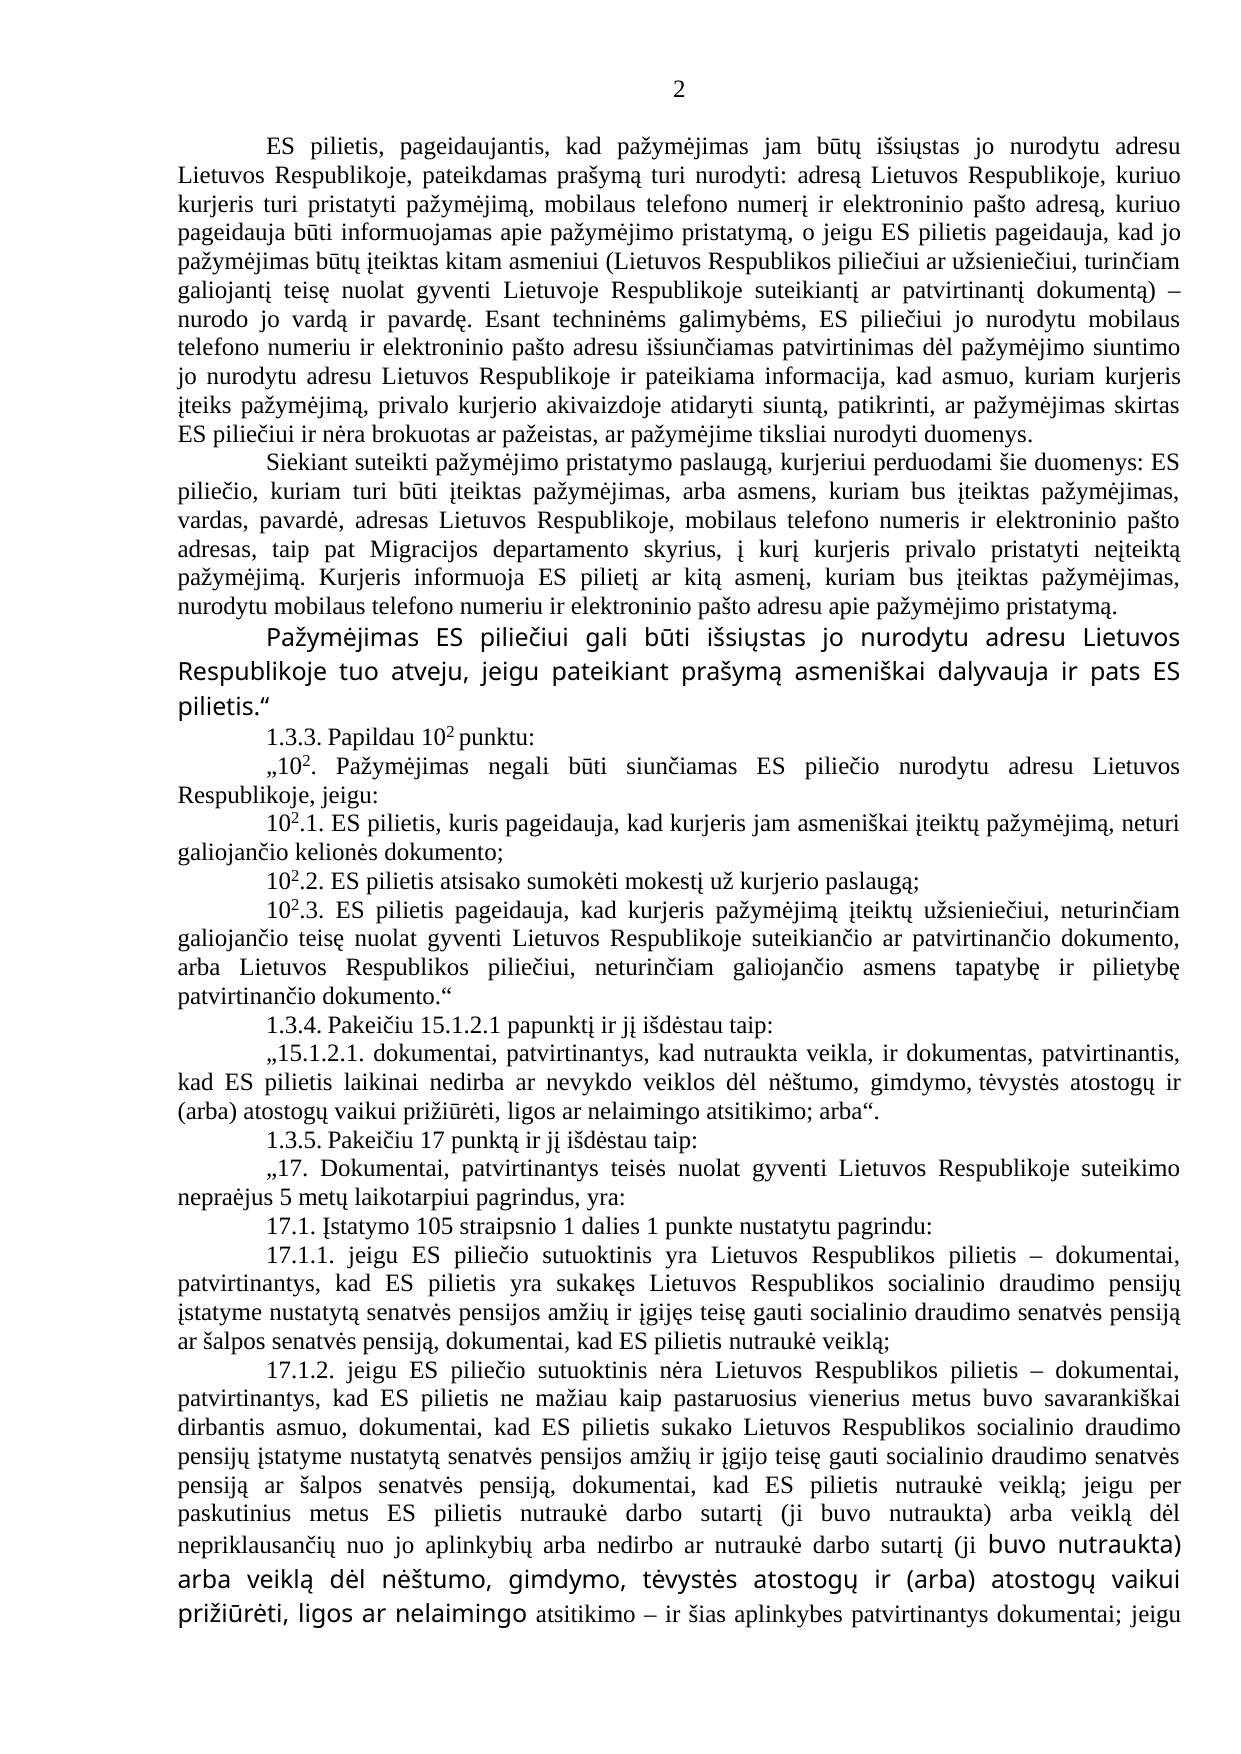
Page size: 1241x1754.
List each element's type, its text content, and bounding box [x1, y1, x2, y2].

text 17.1. Įstatymo 105 straipsnio 1 dalies 1 punkte nustatytu pagrindu: [177, 1211, 1181, 1240]
text 102.3. ES pilietis pageidauja, kad kurjeris pažymėjimą įteiktų užsieniečiui, neturinčiam galiojančio teisę nuolat gyventi Lietuvos Respublikoje suteikiančio ar patvirtinančio dokumento, arba Lietuvos Respublikos piliečiui, neturinčiam galiojančio asmens tapatybę ir pilietybę patvirtinančio dokumento.“ [177, 895, 1181, 1010]
text ES pilietis, pageidaujantis, kad pažymėjimas jam būtų išsiųstas jo nurodytu adresu Lietuvos Respublikoje, pateikdamas prašymą turi nurodyti: adresą Lietuvos Respublikoje, kuriuo kurjeris turi pristatyti pažymėjimą, mobilaus telefono numerį ir elektroninio pašto adresą, kuriuo pageidauja būti informuojamas apie pažymėjimo pristatymą, o jeigu ES pilietis pageidauja, kad jo pažymėjimas būtų įteiktas kitam asmeniui (Lietuvos Respublikos piliečiui ar užsieniečiui, turinčiam galiojantį teisę nuolat gyventi Lietuvoje Respublikoje suteikiantį ar patvirtinantį dokumentą) – nurodo jo vardą ir pavardę. Esant techninėms galimybėms, ES piliečiui jo nurodytu mobilaus telefono numeriu ir elektroninio pašto adresu išsiunčiamas patvirtinimas dėl pažymėjimo siuntimo jo nurodytu adresu Lietuvos Respublikoje ir pateikiama informacija, kad asmuo, kuriam kurjeris įteiks pažymėjimą, privalo kurjerio akivaizdoje atidaryti siuntą, patikrinti, ar pažymėjimas skirtas ES piliečiui ir nėra brokuotas ar pažeistas, ar pažymėjime tiksliai nurodyti duomenys. [177, 131, 1181, 447]
text „17. Dokumentai, patvirtinantys teisės nuolat gyventi Lietuvos Respublikoje suteikimo nepraėjus 5 metų laikotarpiui pagrindus, yra: [177, 1153, 1181, 1211]
text 1.3.5. Pakeičiu 17 punktą ir jį išdėstau taip: [177, 1125, 1181, 1153]
text 102.2. ES pilietis atsisako sumokėti mokestį už kurjerio paslaugą; [177, 866, 1181, 895]
text „15.1.2.1. dokumentai, patvirtinantys, kad nutraukta veikla, ir dokumentas, patvirtinantis, kad ES pilietis laikinai nedirba ar nevykdo veiklos dėl nėštumo, gimdymo, tėvystės atostogų ir (arba) atostogų vaikui prižiūrėti, ligos ar nelaimingo atsitikimo; arba“. [177, 1038, 1181, 1125]
text 1.3.4. Pakeičiu 15.1.2.1 papunktį ir jį išdėstau taip: [177, 1010, 1181, 1038]
text Pažymėjimas ES piliečiui gali būti išsiųstas jo nurodytu adresu Lietuvos Respublikoje tuo atveju, jeigu pateikiant prašymą asmeniškai dalyvauja ir pats ES pilietis.“ [177, 620, 1181, 722]
text 17.1.1. jeigu ES piliečio sutuoktinis yra Lietuvos Respublikos pilietis – dokumentai, patvirtinantys, kad ES pilietis yra sukakęs Lietuvos Respublikos socialinio draudimo pensijų įstatyme nustatytą senatvės pensijos amžių ir įgijęs teisę gauti socialinio draudimo senatvės pensiją ar šalpos senatvės pensiją, dokumentai, kad ES pilietis nutraukė veiklą; [177, 1240, 1181, 1355]
text 102.1. ES pilietis, kuris pageidauja, kad kurjeris jam asmeniškai įteiktų pažymėjimą, neturi galiojančio kelionės dokumento; [177, 808, 1181, 866]
text „102. Pažymėjimas negali būti siunčiamas ES piliečio nurodytu adresu Lietuvos Respublikoje, jeigu: [177, 751, 1181, 808]
text 1.3.3. Papildau 102 punktu: [177, 722, 1181, 751]
text Siekiant suteikti pažymėjimo pristatymo paslaugą, kurjeriui perduodami šie duomenys: ES piliečio, kuriam turi būti įteiktas pažymėjimas, arba asmens, kuriam bus įteiktas pažymėjimas, vardas, pavardė, adresas Lietuvos Respublikoje, mobilaus telefono numeris ir elektroninio pašto adresas, taip pat Migracijos departamento skyrius, į kurį kurjeris privalo pristatyti neįteiktą pažymėjimą. Kurjeris informuoja ES pilietį ar kitą asmenį, kuriam bus įteiktas pažymėjimas, nurodytu mobilaus telefono numeriu ir elektroninio pašto adresu apie pažymėjimo pristatymą. [177, 447, 1181, 620]
text 17.1.2. jeigu ES piliečio sutuoktinis nėra Lietuvos Respublikos pilietis – dokumentai, patvirtinantys, kad ES pilietis ne mažiau kaip pastaruosius vienerius metus buvo savarankiškai dirbantis asmuo, dokumentai, kad ES pilietis sukako Lietuvos Respublikos socialinio draudimo pensijų įstatyme nustatytą senatvės pensijos amžių ir įgijo teisę gauti socialinio draudimo senatvės pensiją ar šalpos senatvės pensiją, dokumentai, kad ES pilietis nutraukė veiklą; jeigu per paskutinius metus ES pilietis nutraukė darbo sutartį (ji buvo nutraukta) arba veiklą dėl nepriklausančių nuo jo aplinkybių arba nedirbo ar nutraukė darbo sutartį (ji buvo nutraukta) arba veiklą dėl nėštumo, gimdymo, tėvystės atostogų ir (arba) atostogų vaikui prižiūrėti, ligos ar nelaimingo atsitikimo – ir šias aplinkybes patvirtinantys dokumentai; jeigu [177, 1355, 1181, 1629]
